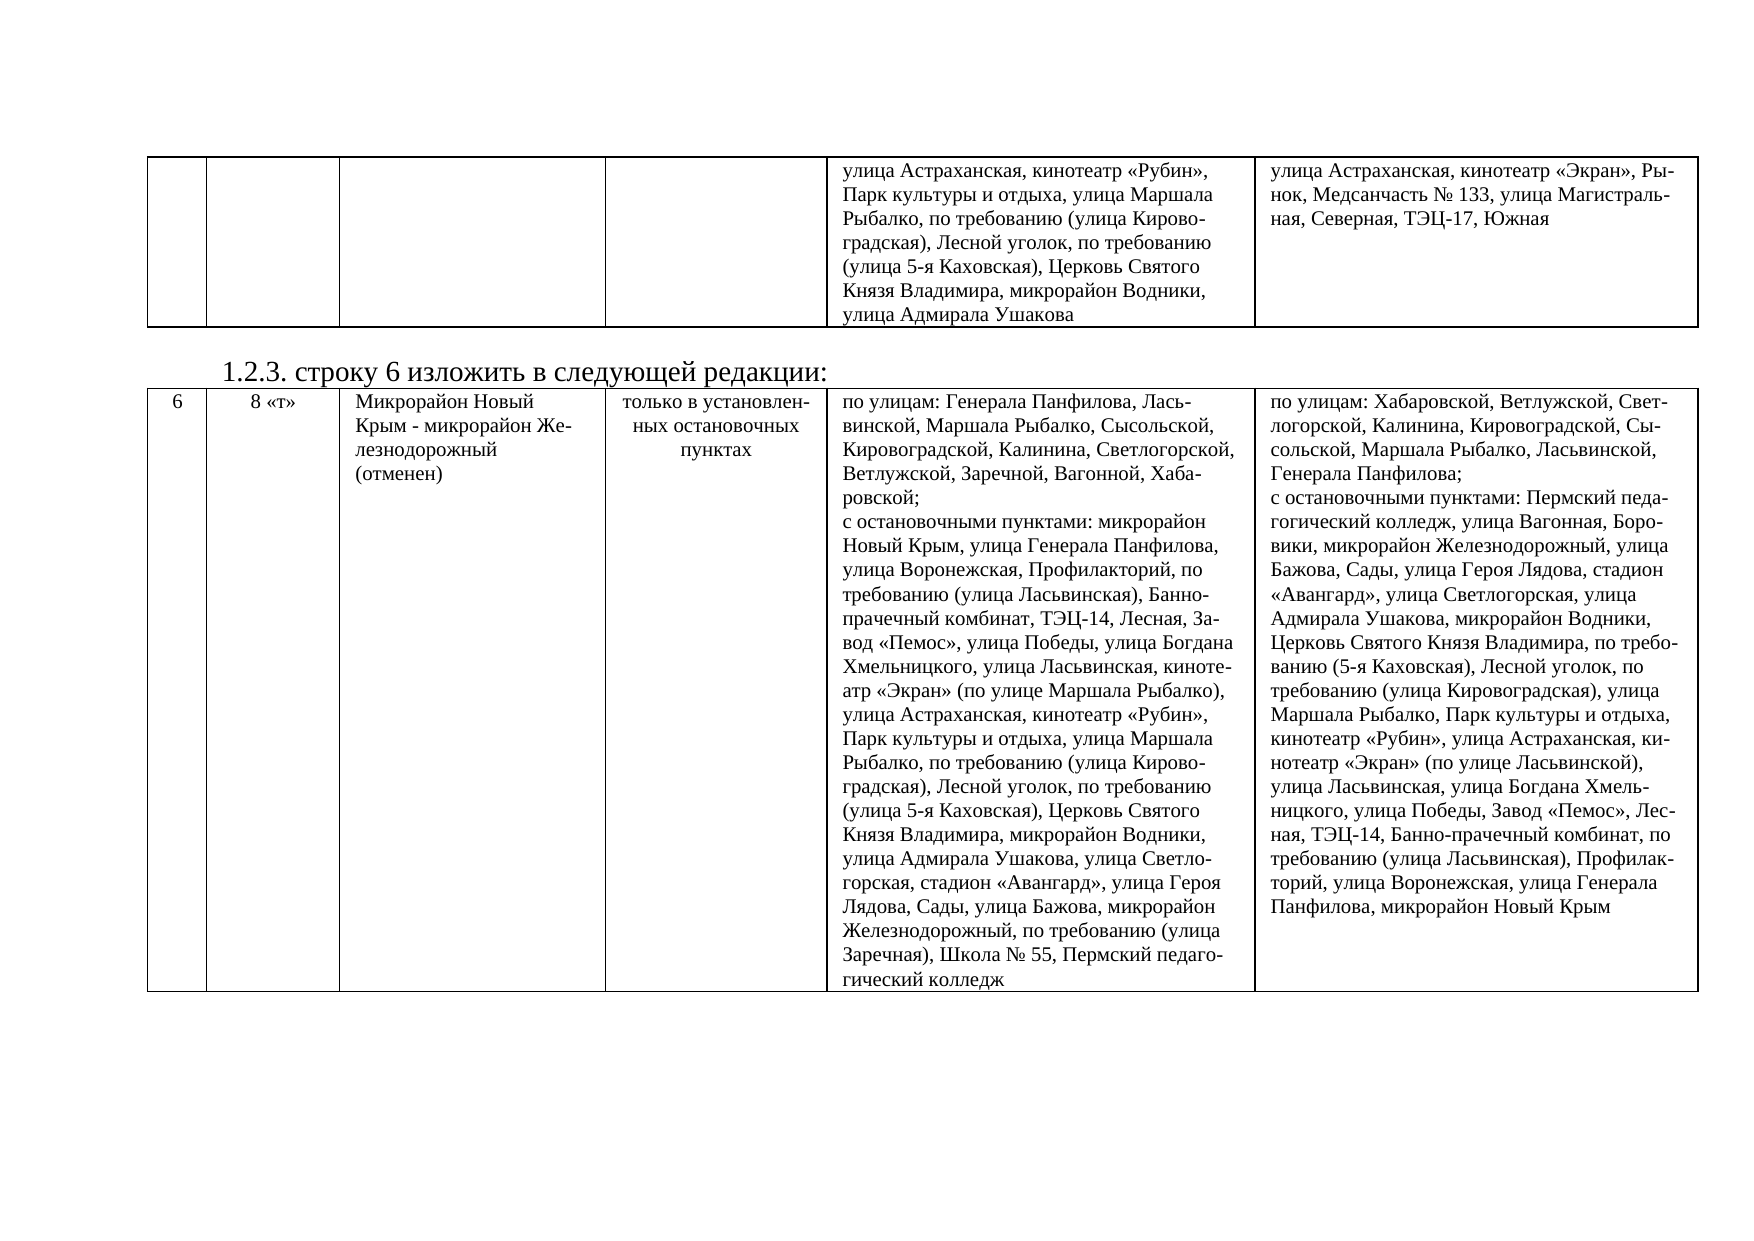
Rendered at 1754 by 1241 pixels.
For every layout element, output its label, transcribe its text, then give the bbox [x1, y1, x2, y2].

table_header по улицам: Хабаровской, Ветлужской, Свет­логорской, Калинина, Кировоградской, Сы­сольской, Маршала Рыбалко, Ласьвинской, Генерала Панфилова; с остановочными пунктами: Пермский педа­гогический колледж, улица Вагонная, Боро­вики, микрорайон Железнодорожный, улица Бажова, Сады, улица Героя Лядова, стадион «Авангард», улица Светлогорская, улица Адмирала Ушакова, микрорайон Водники, Церковь Святого Князя Владимира, по требо­ванию (5-я Каховская), Лесной уголок, по требованию (улица Кировоградская), улица Маршала Рыбалко, Парк культуры и отдыха, кинотеатр «Рубин», улица Астраханская, ки­нотеатр «Экран» (по улице Ласьвинской), улица Ласьвинская, улица Богдана Хмель­ницкого, улица Победы, Завод «Пемос», Лес­ная, ТЭЦ-14, Банно-прачечный комбинат, по требованию (улица Ласьвинская), Профилак­торий, улица Воронежская, улица Генерала Панфилова, микрорайон Новый Крым [1256, 389, 1697, 991]
table_header Микрорайон Новый Крым - микрорайон Же­лезнодорожный (отменен) [340, 389, 605, 991]
table_header 8 «т» [207, 389, 339, 991]
table_header улица Астраханская, кинотеатр «Рубин», Парк культуры и отдыха, улица Маршала Рыбалко, по требованию (улица Кирово­градская), Лесной уголок, по требованию (улица 5-я Каховская), Церковь Святого Князя Владимира, микрорайон Водники, улица Адмирала Ушакова [828, 158, 1254, 326]
table_header 6 [148, 389, 206, 991]
table_header улица Астраханская, кинотеатр «Экран», Ры­нок, Медсанчасть № 133, улица Магистраль­ная, Северная, ТЭЦ-17, Южная [1256, 158, 1697, 326]
table_header [606, 158, 826, 326]
table_header [148, 158, 206, 326]
title 1.2.3. строку 6 изложить в следующей редакции: [148, 354, 1695, 387]
table_header [340, 158, 605, 326]
table_header только в установлен­ных остановочных пунктах [606, 389, 826, 991]
table_header [207, 158, 339, 326]
table_header по улицам: Генерала Панфилова, Лась­винской, Маршала Рыбалко, Сысольской, Кировоградской, Калинина, Светлогорской, Ветлужской, Заречной, Вагонной, Хаба­ровской; с остановочными пунктами: микрорайон Новый Крым, улица Генерала Панфилова, улица Воронежская, Профилакторий, по требованию (улица Ласьвинская), Банно-прачечный комбинат, ТЭЦ-14, Лесная, За­вод «Пемос», улица Победы, улица Богдана Хмельницкого, улица Ласьвинская, киноте­атр «Экран» (по улице Маршала Рыбалко), улица Астраханская, кинотеатр «Рубин», Парк культуры и отдыха, улица Маршала Рыбалко, по требованию (улица Кирово­градская), Лесной уголок, по требованию (улица 5-я Каховская), Церковь Святого Князя Владимира, микрорайон Водники, улица Адмирала Ушакова, улица Светло­горская, стадион «Авангард», улица Героя Лядова, Сады, улица Бажова, микрорайон Железнодорожный, по требованию (улица Заречная), Школа № 55, Пермский педаго­гический колледж [828, 389, 1254, 991]
